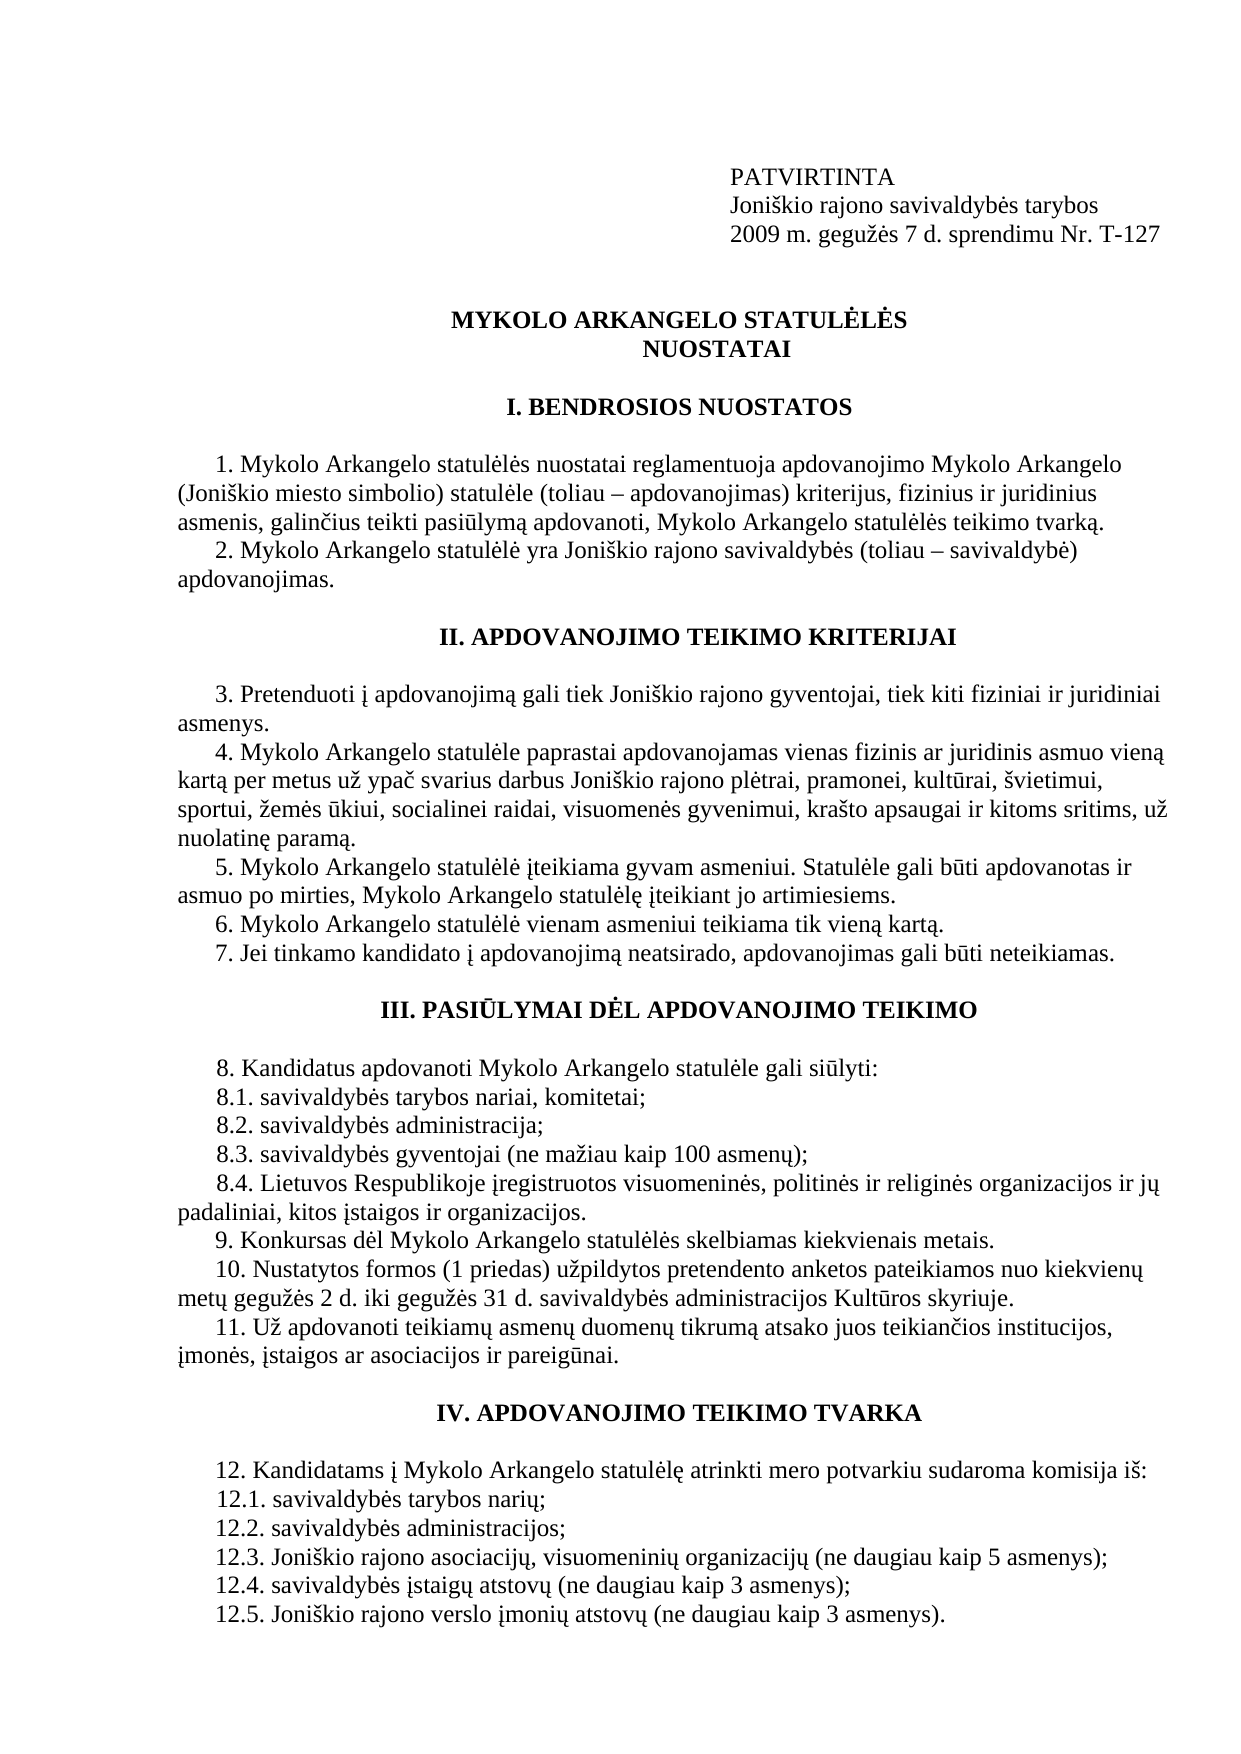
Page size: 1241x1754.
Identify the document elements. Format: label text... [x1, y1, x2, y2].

text 12.5. Joniškio rajono verslo įmonių atstovų (ne daugiau kaip 3 asmenys). [215, 1599, 1181, 1628]
text 10. Nustatytos formos (1 priedas) užpildytos pretendento anketos pateikiamos nuo kiekvienų metų gegužės 2 d. iki gegužės 31 d. savivaldybės administracijos Kultūros skyriuje. [177, 1254, 1181, 1312]
text PATVIRTINTA [717, 162, 1181, 190]
text 12.4. savivaldybės įstaigų atstovų (ne daugiau kaip 3 asmenys); [215, 1570, 1181, 1599]
text 12. Kandidatams į Mykolo Arkangelo statulėlę atrinkti mero potvarkiu sudaroma komisija iš: [215, 1455, 1181, 1484]
text 6. Mykolo Arkangelo statulėlė vienam asmeniui teikiama tik vieną kartą. [177, 909, 1181, 938]
text 8.1. savivaldybės tarybos nariai, komitetai; [177, 1082, 1181, 1110]
text 8.2. savivaldybės administracija; [177, 1110, 1181, 1139]
text 12.2. savivaldybės administracijos; [215, 1513, 1181, 1542]
text 2009 m. gegužės 7 d. sprendimu Nr. T-127 [717, 219, 1181, 248]
text 12.3. Joniškio rajono asociacijų, visuomeninių organizacijų (ne daugiau kaip 5 asmenys); [215, 1542, 1181, 1570]
text 3. Pretenduoti į apdovanojimą gali tiek Joniškio rajono gyventojai, tiek kiti fiziniai ir juridiniai asmenys. [177, 679, 1181, 737]
text III. PASIŪLYMAI DĖL APDOVANOJIMO TEIKIMO [177, 995, 1181, 1024]
text NUOSTATAI [177, 334, 1181, 363]
text MYKOLO ARKANGELO STATULĖLĖS [177, 305, 1181, 334]
text II. APDOVANOJIMO TEIKIMO KRITERIJAI [177, 622, 1181, 650]
text 9. Konkursas dėl Mykolo Arkangelo statulėlės skelbiamas kiekvienais metais. [177, 1225, 1181, 1254]
text 11. Už apdovanoti teikiamų asmenų duomenų tikrumą atsako juos teikiančios institucijos, įmonės, įstaigos ar asociacijos ir pareigūnai. [177, 1312, 1181, 1369]
text 2. Mykolo Arkangelo statulėlė yra Joniškio rajono savivaldybės (toliau – savivaldybė) apdovanojimas. [177, 535, 1181, 593]
text 8. Kandidatus apdovanoti Mykolo Arkangelo statulėle gali siūlyti: [177, 1053, 1181, 1082]
text Joniškio rajono savivaldybės tarybos [717, 190, 1181, 219]
text 5. Mykolo Arkangelo statulėlė įteikiama gyvam asmeniui. Statulėle gali būti apdovanotas ir asmuo po mirties, Mykolo Arkangelo statulėlę įteikiant jo artimiesiems. [177, 852, 1181, 909]
text I. BENDROSIOS NUOSTATOS [177, 392, 1181, 420]
text 8.3. savivaldybės gyventojai (ne mažiau kaip 100 asmenų); [177, 1139, 1181, 1168]
text 12.1. savivaldybės tarybos narių; [216, 1484, 1181, 1513]
text 1. Mykolo Arkangelo statulėlės nuostatai reglamentuoja apdovanojimo Mykolo Arkangelo (Joniškio miesto simbolio) statulėle (toliau – apdovanojimas) kriterijus, fizinius ir juridinius asmenis, galinčius teikti pasiūlymą apdovanoti, Mykolo Arkangelo statulėlės teikimo tvarką. [177, 449, 1181, 535]
text 7. Jei tinkamo kandidato į apdovanojimą neatsirado, apdovanojimas gali būti neteikiamas. [177, 938, 1181, 967]
text 4. Mykolo Arkangelo statulėle paprastai apdovanojamas vienas fizinis ar juridinis asmuo vieną kartą per metus už ypač svarius darbus Joniškio rajono plėtrai, pramonei, kultūrai, švietimui, sportui, žemės ūkiui, socialinei raidai, visuomenės gyvenimui, krašto apsaugai ir kitoms sritims, už nuolatinę paramą. [177, 737, 1181, 852]
text IV. APDOVANOJIMO TEIKIMO TVARKA [177, 1398, 1181, 1427]
text 8.4. Lietuvos Respublikoje įregistruotos visuomeninės, politinės ir religinės organizacijos ir jų padaliniai, kitos įstaigos ir organizacijos. [177, 1168, 1181, 1225]
